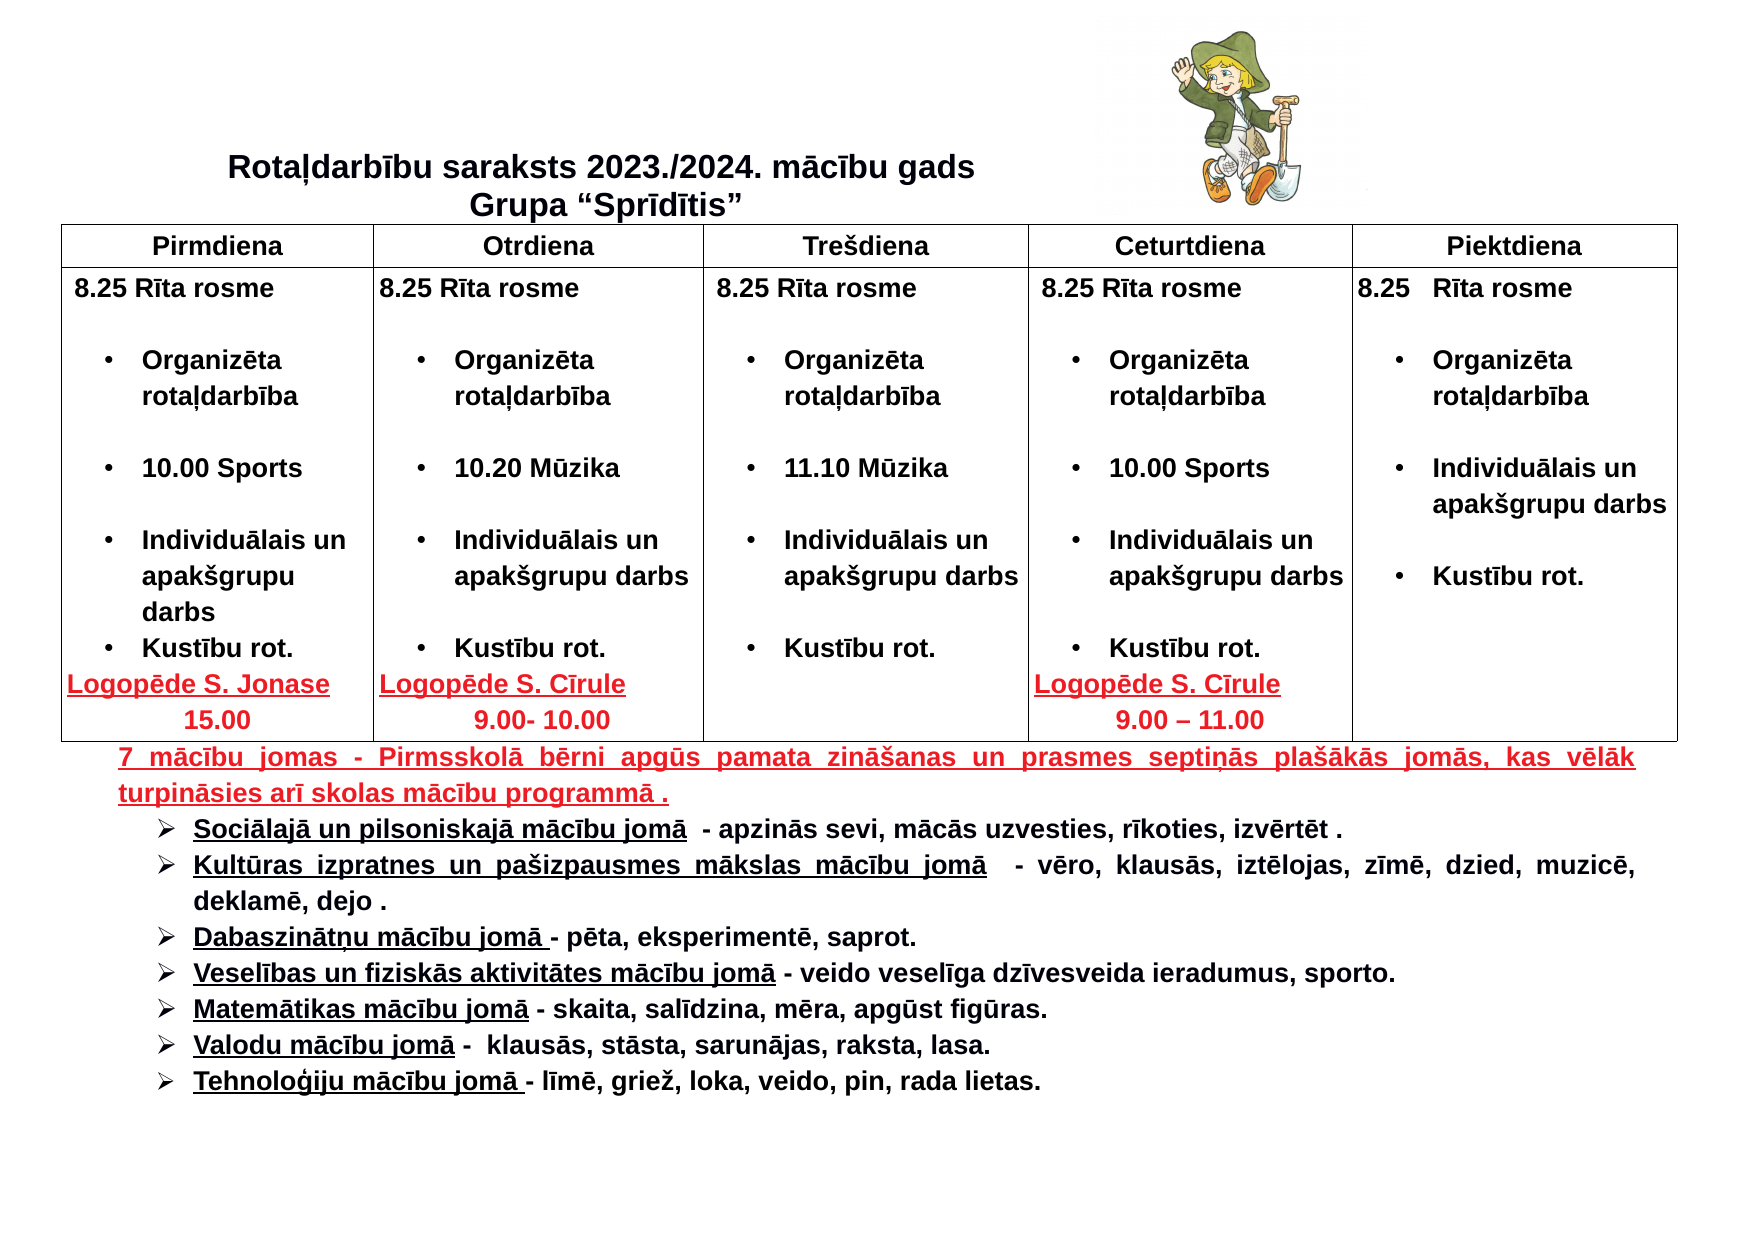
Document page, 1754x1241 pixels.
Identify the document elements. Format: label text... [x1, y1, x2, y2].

text turpināsies arī skolas mācību programmā . [118, 770, 1636, 808]
list Valodu mācību jomā - klausās, stāsta, sarunājas, raksta, lasa. [156, 1029, 1636, 1061]
table_header Otrdiena [374, 225, 703, 267]
table_cell 8.25 Rīta rosme Organizēta rotaļdarbība 10.00 Sports Individuālais un apakšgrupu darbs Kustību rot. Logopēde S. Jonase 15.00 [62, 268, 373, 741]
table_header Pirmdiena [62, 225, 373, 267]
list Veselības un fiziskās aktivitātes mācību jomā - veido veselīga dzīvesveida ieradumus, sporto. [156, 957, 1636, 988]
table_header Piektdiena [1353, 225, 1677, 267]
table_cell 8.25 Rīta rosme Organizēta rotaļdarbība 10.20 Mūzika Individuālais un apakšgrupu darbs Kustību rot. Logopēde S. Cīrule 9.00- 10.00 [374, 268, 703, 741]
text Rotaļdarbību saraksts 2023./2024. mācību gads [118, 147, 1094, 185]
table_cell 8.25 Rīta rosme Organizēta rotaļdarbība 10.00 Sports Individuālais un apakšgrupu darbs Kustību rot. Logopēde S. Cīrule 9.00 – 11.00 [1029, 268, 1352, 741]
list Tehnoloģiju mācību jomā - līmē, griež, loka, veido, pin, rada lietas. [156, 1065, 1636, 1096]
list Kultūras izpratnes un pašizpausmes mākslas mācību jomā - vēro, klausās, iztēlojas, zīmē, dzied, muzicē, deklamē, dejo . [156, 849, 1636, 916]
list Matemātikas mācību jomā - skaita, salīdzina, mēra, apgūst figūras. [156, 993, 1636, 1024]
picture [1094, 12, 1369, 215]
table_header Trešdiena [704, 225, 1028, 267]
text 7 mācību jomas - Pirmsskolā bērni apgūs pamata zināšanas un prasmes septiņās plašākās jomās, kas vēlāk [118, 742, 1636, 768]
table_cell 8.25 Rīta rosme Organizēta rotaļdarbība 11.10 Mūzika Individuālais un apakšgrupu darbs Kustību rot. [704, 268, 1028, 741]
list Dabaszinātņu mācību jomā - pēta, eksperimentē, saprot. [156, 921, 1636, 952]
list Sociālajā un pilsoniskajā mācību jomā - apzinās sevi, mācās uzvesties, rīkoties, izvērtēt . [156, 813, 1636, 844]
text Grupa “Sprīdītis” [118, 185, 1636, 224]
text [1369, 147, 1636, 185]
table_header Ceturtdiena [1029, 225, 1352, 267]
table_cell 8.25 Rīta rosme Organizēta rotaļdarbība Individuālais un apakšgrupu darbs Kustību rot. [1353, 268, 1677, 741]
